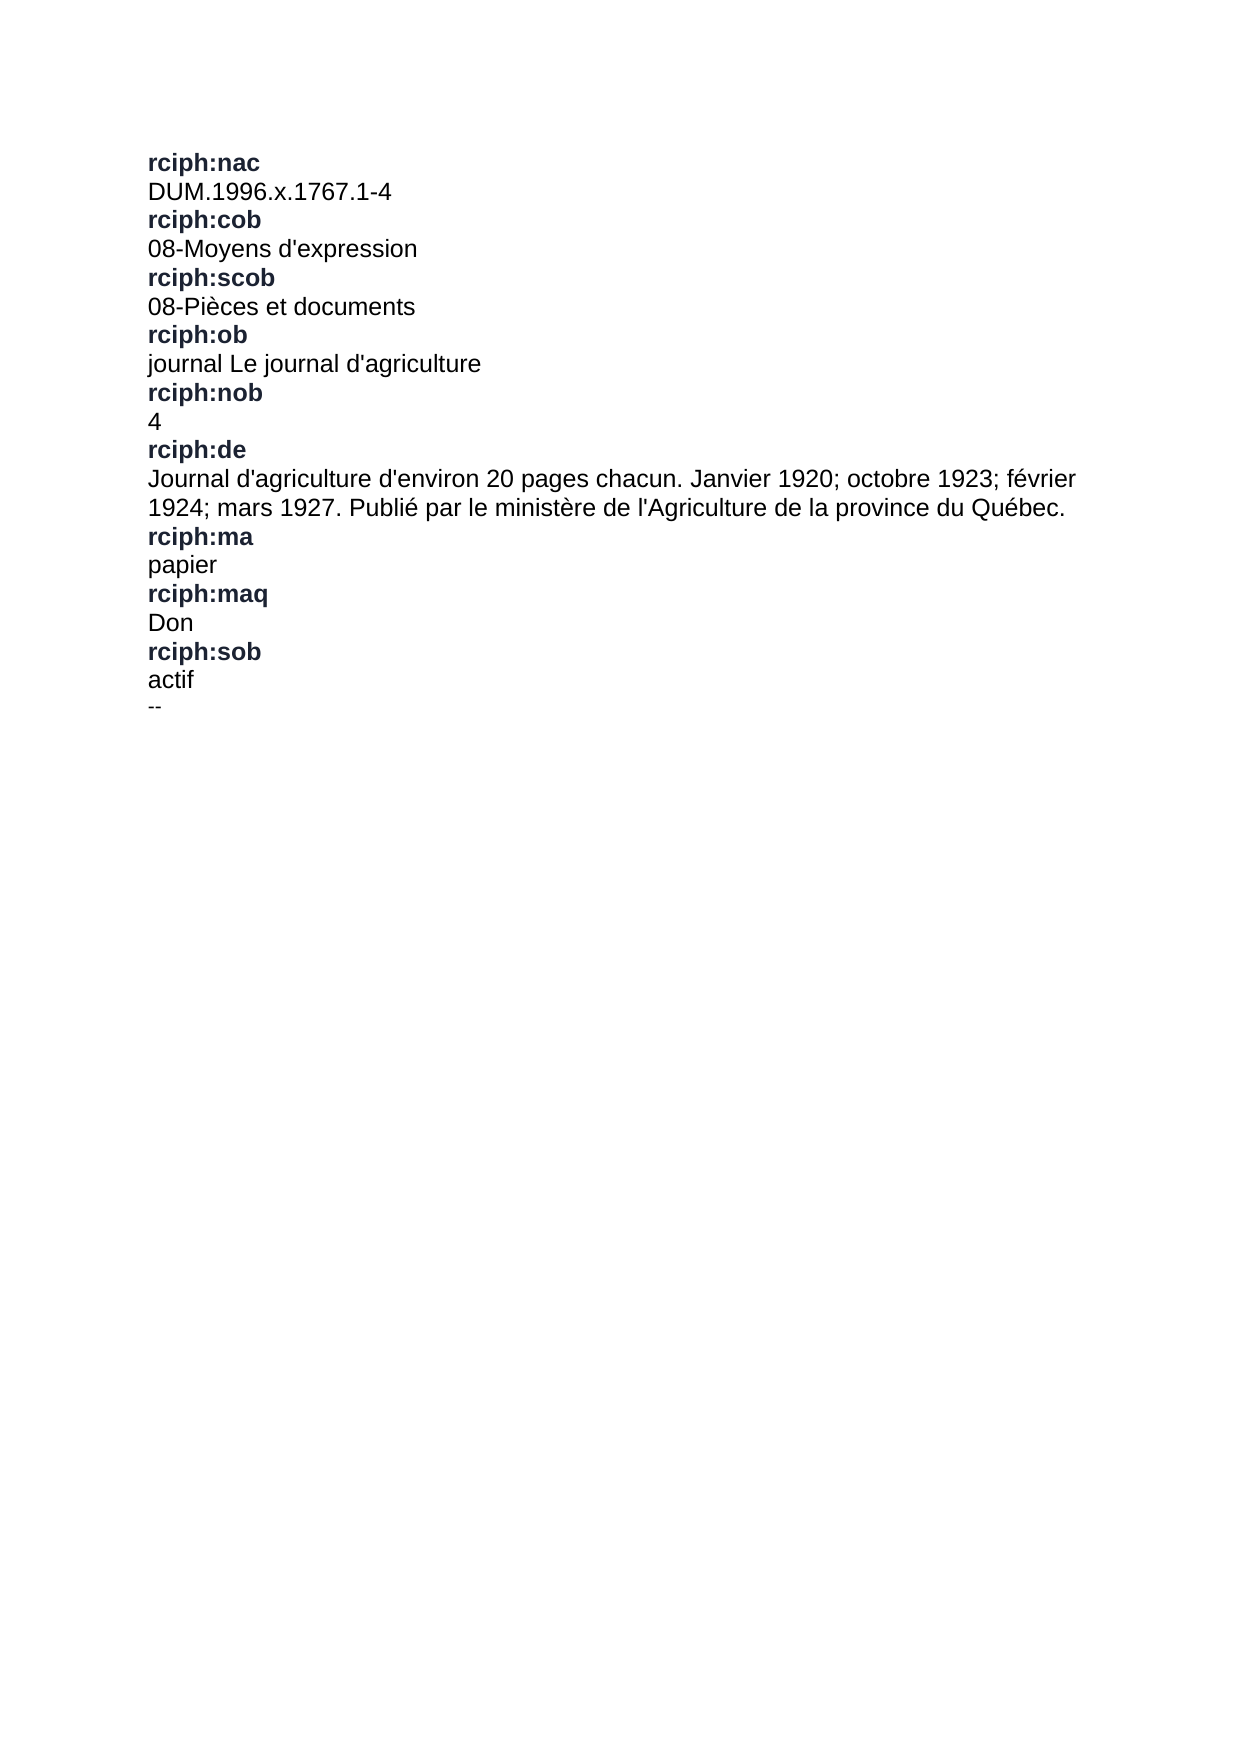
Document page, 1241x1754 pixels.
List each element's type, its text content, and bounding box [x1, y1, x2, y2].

text papier [148, 550, 1092, 579]
text Don [148, 608, 1092, 636]
text 08-Pièces et documents [148, 291, 1092, 320]
text journal Le journal d'agriculture [148, 349, 1092, 378]
text -- [148, 694, 1092, 718]
text rciph:de [148, 435, 1092, 464]
text rciph:nac [148, 148, 1092, 176]
text actif [148, 665, 1092, 694]
text rciph:sob [148, 636, 1092, 665]
text rciph:scob [148, 263, 1092, 291]
text rciph:ob [148, 320, 1092, 349]
text rciph:nob [148, 378, 1092, 406]
text Journal d'agriculture d'environ 20 pages chacun. Janvier 1920; octobre 1923; février 1924; mars 1927. Publié par le ministère de l'Agriculture de la province du Québec. [148, 464, 1092, 521]
text DUM.1996.x.1767.1-4 [148, 176, 1092, 205]
text rciph:maq [148, 579, 1092, 608]
text 4 [148, 406, 1092, 435]
text rciph:cob [148, 205, 1092, 234]
text 08-Moyens d'expression [148, 234, 1092, 263]
text rciph:ma [148, 521, 1092, 550]
